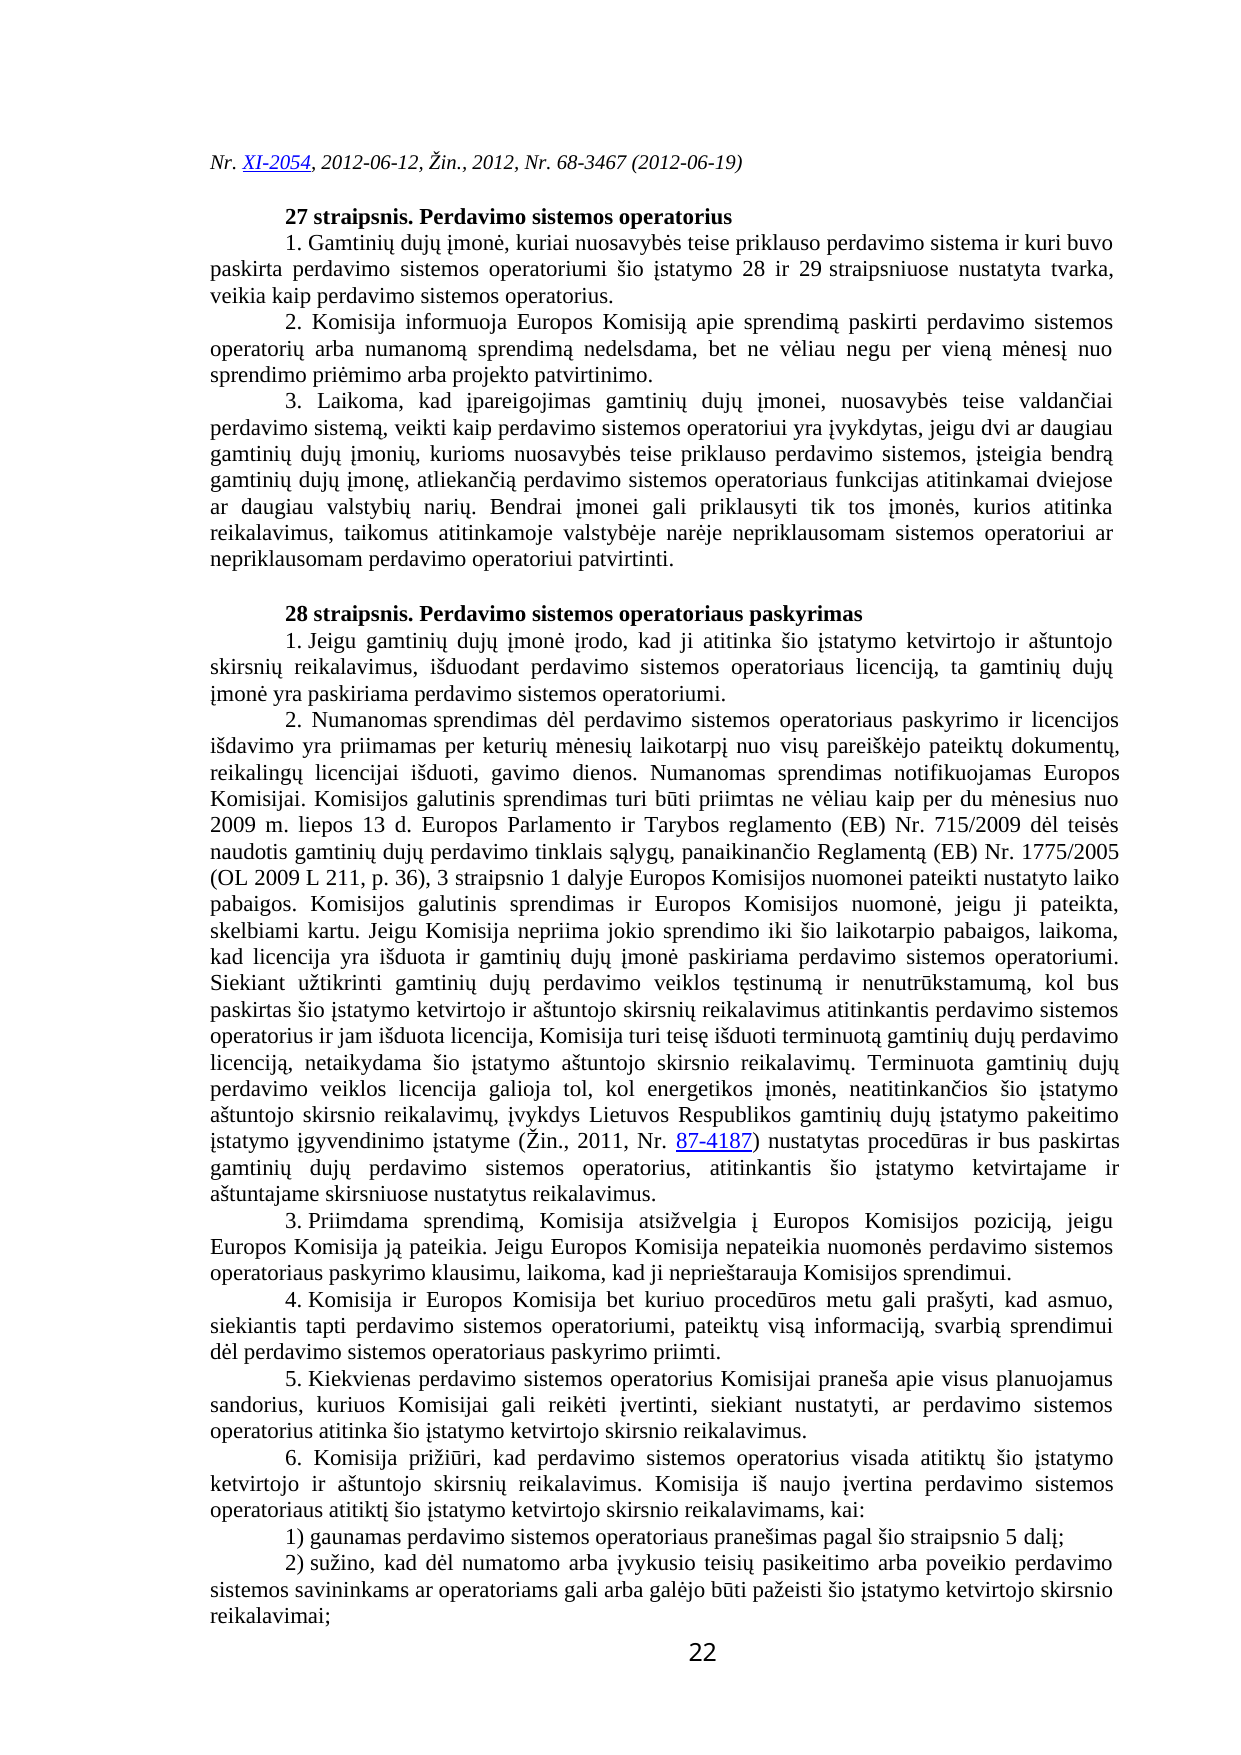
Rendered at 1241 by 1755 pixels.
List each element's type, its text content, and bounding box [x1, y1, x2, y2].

text 27 straipsnis. Perdavimo sistemos operatorius [210, 203, 1114, 229]
text 6. Komisija prižiūri, kad perdavimo sistemos operatorius visada atitiktų šio įstatymo ketvirtojo ir aštuntojo skirsnių reikalavimus. Komisija iš naujo įvertina perdavimo sistemos operatoriaus atitiktį šio įstatymo ketvirtojo skirsnio reikalavimams, kai: [210, 1444, 1114, 1523]
text 1. Gamtinių dujų įmonė, kuriai nuosavybės teise priklauso perdavimo sistema ir kuri buvo paskirta perdavimo sistemos operatoriumi šio įstatymo 28 ir 29 straipsniuose nustatyta tvarka, veikia kaip perdavimo sistemos operatorius. [210, 229, 1114, 308]
text 2. Komisija informuoja Europos Komisiją apie sprendimą paskirti perdavimo sistemos operatorių arba numanomą sprendimą nedelsdama, bet ne vėliau negu per vieną mėnesį nuo sprendimo priėmimo arba projekto patvirtinimo. [210, 308, 1114, 387]
text 2) sužino, kad dėl numatomo arba įvykusio teisių pasikeitimo arba poveikio perdavimo sistemos savininkams ar operatoriams gali arba galėjo būti pažeisti šio įstatymo ketvirtojo skirsnio reikalavimai; [210, 1549, 1114, 1628]
text 1) gaunamas perdavimo sistemos operatoriaus pranešimas pagal šio straipsnio 5 dalį; [210, 1523, 1114, 1549]
text 28 straipsnis. Perdavimo sistemos operatoriaus paskyrimas [210, 601, 1114, 627]
text 3. Priimdama sprendimą, Komisija atsižvelgia į Europos Komisijos poziciją, jeigu Europos Komisija ją pateikia. Jeigu Europos Komisija nepateikia nuomonės perdavimo sistemos operatoriaus paskyrimo klausimu, laikoma, kad ji neprieštarauja Komisijos sprendimui. [210, 1207, 1114, 1286]
text 3. Laikoma, kad įpareigojimas gamtinių dujų įmonei, nuosavybės teise valdančiai perdavimo sistemą, veikti kaip perdavimo sistemos operatoriui yra įvykdytas, jeigu dvi ar daugiau gamtinių dujų įmonių, kurioms nuosavybės teise priklauso perdavimo sistemos, įsteigia bendrą gamtinių dujų įmonę, atliekančią perdavimo sistemos operatoriaus funkcijas atitinkamai dviejose ar daugiau valstybių narių. Bendrai įmonei gali priklausyti tik tos įmonės, kurios atitinka reikalavimus, taikomus atitinkamoje valstybėje narėje nepriklausomam sistemos operatoriui ar nepriklausomam perdavimo operatoriui patvirtinti. [210, 387, 1114, 572]
text 2. Numanomas sprendimas dėl perdavimo sistemos operatoriaus paskyrimo ir licencijos išdavimo yra priimamas per keturių mėnesių laikotarpį nuo visų pareiškėjo pateiktų dokumentų, reikalingų licencijai išduoti, gavimo dienos. Numanomas sprendimas notifikuojamas Europos Komisijai. Komisijos galutinis sprendimas turi būti priimtas ne vėliau kaip per du mėnesius nuo 2009 m. liepos 13 d. Europos Parlamento ir Tarybos reglamento (EB) Nr. 715/2009 dėl teisės naudotis gamtinių dujų perdavimo tinklais sąlygų, panaikinančio Reglamentą (EB) Nr. 1775/2005 (OL 2009 L 211, p. 36), 3 straipsnio 1 dalyje Europos Komisijos nuomonei pateikti nustatyto laiko pabaigos. Komisijos galutinis sprendimas ir Europos Komisijos nuomonė, jeigu ji pateikta, skelbiami kartu. Jeigu Komisija nepriima jokio sprendimo iki šio laikotarpio pabaigos, laikoma, kad licencija yra išduota ir gamtinių dujų įmonė paskiriama perdavimo sistemos operatoriumi. Siekiant užtikrinti gamtinių dujų perdavimo veiklos tęstinumą ir nenutrūkstamumą, kol bus paskirtas šio įstatymo ketvirtojo ir aštuntojo skirsnių reikalavimus atitinkantis perdavimo sistemos operatorius ir jam išduota licencija, Komisija turi teisę išduoti terminuotą gamtinių dujų perdavimo licenciją, netaikydama šio įstatymo aštuntojo skirsnio reikalavimų. Terminuota gamtinių dujų perdavimo veiklos licencija galioja tol, kol energetikos įmonės, neatitinkančios šio įstatymo aštuntojo skirsnio reikalavimų, įvykdys Lietuvos Respublikos gamtinių dujų įstatymo pakeitimo įstatymo įgyvendinimo įstatyme (Žin., 2011, Nr. 87-4187) nustatytas procedūras ir bus paskirtas gamtinių dujų perdavimo sistemos operatorius, atitinkantis šio įstatymo ketvirtajame ir aštuntajame skirsniuose nustatytus reikalavimus. [210, 706, 1120, 1207]
text 1. Jeigu gamtinių dujų įmonė įrodo, kad ji atitinka šio įstatymo ketvirtojo ir aštuntojo skirsnių reikalavimus, išduodant perdavimo sistemos operatoriaus licenciją, ta gamtinių dujų įmonė yra paskiriama perdavimo sistemos operatoriumi. [210, 627, 1114, 706]
text 5. Kiekvienas perdavimo sistemos operatorius Komisijai praneša apie visus planuojamus sandorius, kuriuos Komisijai gali reikėti įvertinti, siekiant nustatyti, ar perdavimo sistemos operatorius atitinka šio įstatymo ketvirtojo skirsnio reikalavimus. [210, 1365, 1114, 1444]
text 4. Komisija ir Europos Komisija bet kuriuo procedūros metu gali prašyti, kad asmuo, siekiantis tapti perdavimo sistemos operatoriumi, pateiktų visą informaciją, svarbią sprendimui dėl perdavimo sistemos operatoriaus paskyrimo priimti. [210, 1286, 1114, 1365]
text Nr. XI-2054, 2012-06-12, Žin., 2012, Nr. 68-3467 (2012-06-19) [210, 150, 1120, 174]
